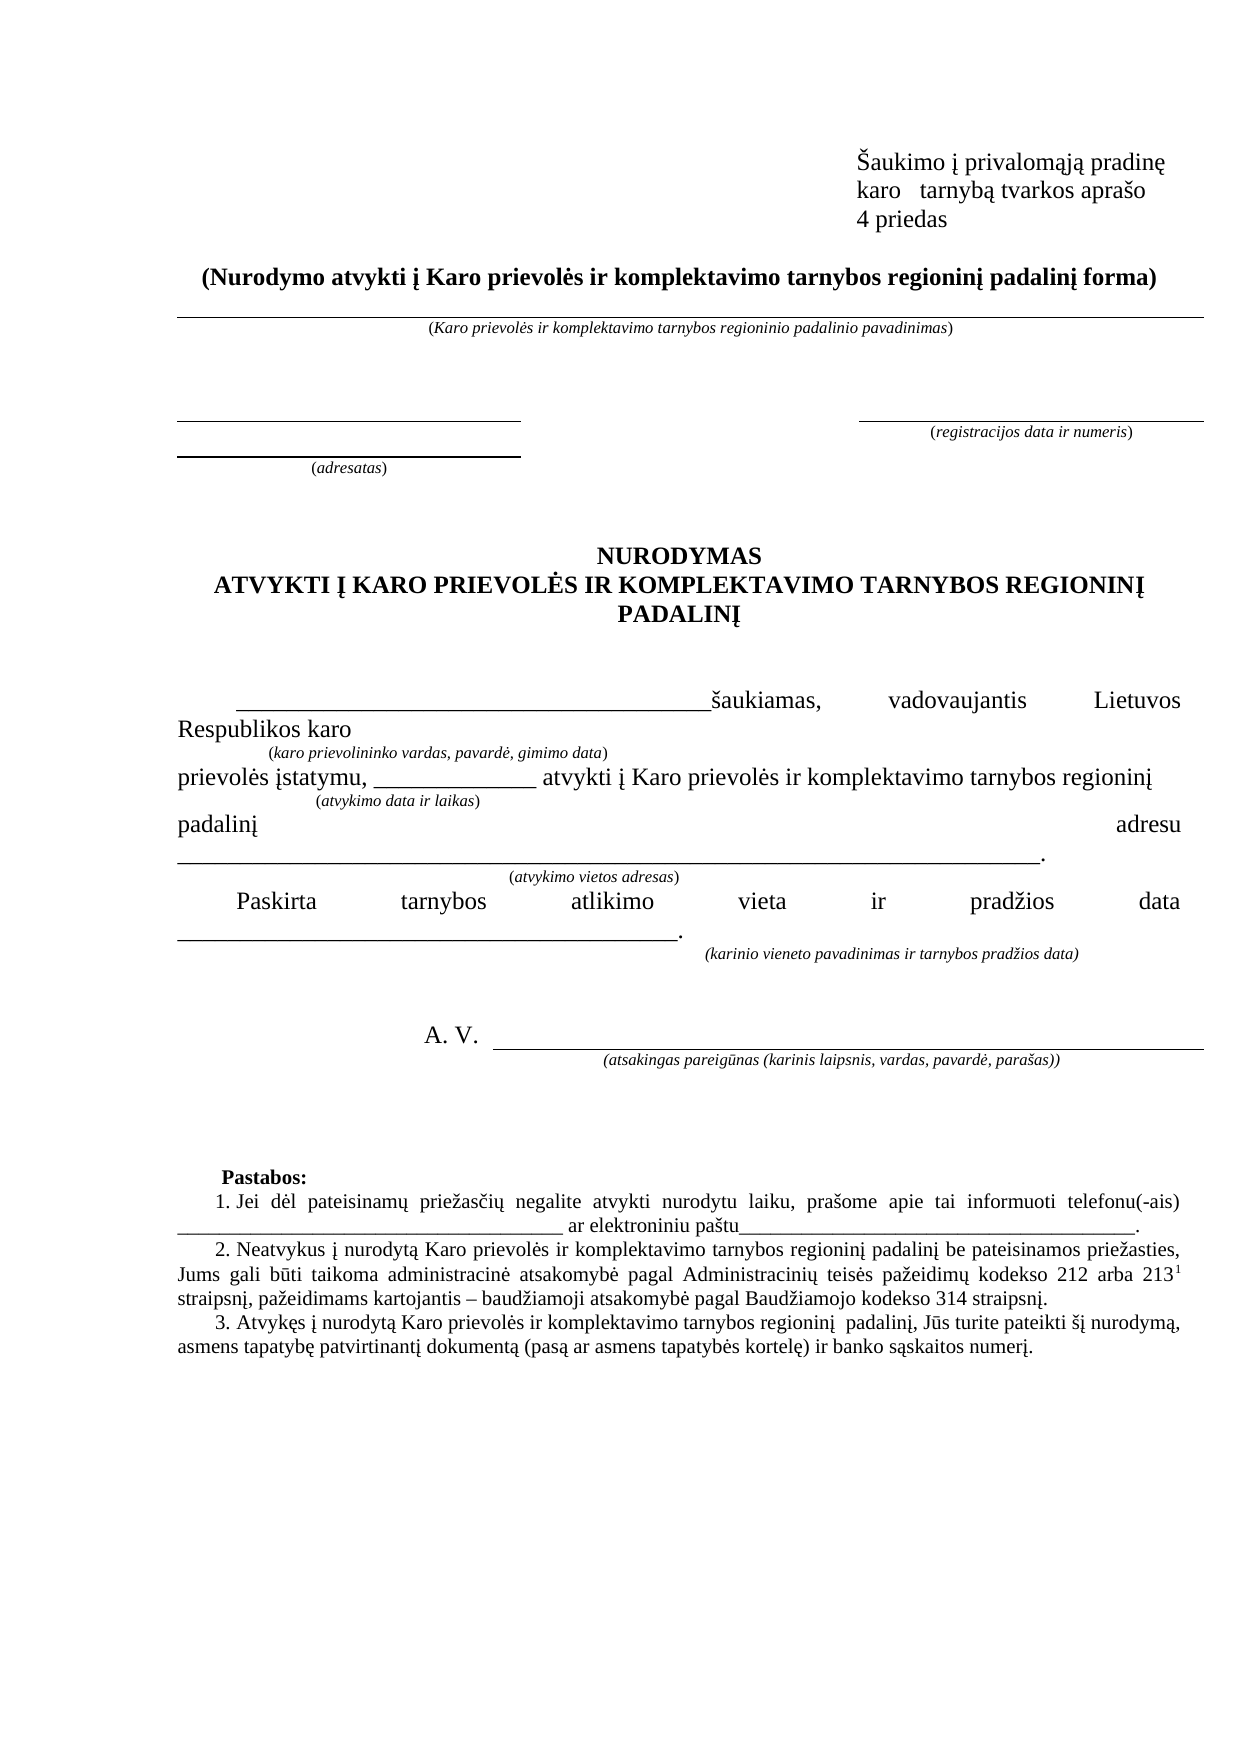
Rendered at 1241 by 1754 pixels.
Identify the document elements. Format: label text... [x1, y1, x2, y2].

table_header [521, 395, 859, 421]
table_cell (registracijos data ir numeris) [859, 422, 1204, 456]
table_header [859, 395, 1204, 421]
table_cell [521, 456, 859, 484]
table_cell (atsakingas pareigūnas (karinis laipsnis, vardas, pavardė, parašas)) [493, 1050, 1204, 1079]
text NURODYMAS [177, 541, 1181, 570]
text Paskirta tarnybos atlikimo vieta ir pradžios data ________________________________________. [177, 886, 1181, 944]
text (karo prievolininko vardas, pavardė, gimimo data) [177, 742, 1181, 762]
text 3. Atvykęs į nurodytą Karo prievolės ir komplektavimo tarnybos regioninį padalinį, Jūs turite pateikti šį nurodymą, asmens tapatybę patvirtinantį dokumentą (pasą ar asmens tapatybės kortelę) ir banko sąskaitos numerį. [177, 1309, 1181, 1358]
text ______________________________________šaukiamas, vadovaujantis Lietuvos Respublikos karo [177, 685, 1181, 742]
text (karinio vieneto pavadinimas ir tarnybos pradžios data) [582, 944, 1181, 963]
text 1. Jei dėl pateisinamų priežasčių negalite atvykti nurodytu laiku, prašome apie tai informuoti telefonu(-ais) _____________________________________ ar elektroniniu paštu______________________________________. [177, 1189, 1181, 1237]
table_cell [177, 337, 1176, 366]
text (Nurodymo atvykti į Karo prievolės ir komplektavimo tarnybos regioninį padalinį forma) [177, 262, 1181, 291]
text prievolės įstatymu, _____________ atvykti į Karo prievolės ir komplektavimo tarnybos regioninį [177, 762, 1181, 790]
text Pastabos: [177, 1165, 1181, 1189]
text Šaukimo į privalomąją pradinę karo tarnybą tvarkos aprašo [856, 147, 1181, 204]
table_header [493, 1020, 1204, 1049]
table_header A. V. [177, 1020, 493, 1049]
table_cell [521, 421, 859, 456]
text 4 priedas [856, 204, 1181, 233]
table_cell [177, 1049, 493, 1079]
table_cell [1176, 337, 1204, 366]
text 2. Neatvykus į nurodytą Karo prievolės ir komplektavimo tarnybos regioninį padalinį be pateisinamos priežasties, Jums gali būti taikoma administracinė atsakomybė pagal Administracinių teisės pažeidimų kodekso 212 arba 2131 straipsnį, pažeidimams kartojantis – baudžiamoji atsakomybė pagal Baudžiamojo kodekso 314 straipsnį. [177, 1237, 1181, 1309]
text (atvykimo vietos adresas) [177, 867, 1181, 886]
table_cell [177, 422, 521, 456]
text padalinį adresu _____________________________________________________________________. [177, 809, 1181, 867]
table_header [177, 291, 1204, 317]
table_cell (Karo prievolės ir komplektavimo tarnybos regioninio padalinio pavadinimas) [177, 318, 1204, 337]
text ATVYKTI Į KARO PRIEVOLĖS IR KOMPLEKTAVIMO TARNYBOS REGIONINĮ PADALINĮ [177, 570, 1181, 627]
text (atvykimo data ir laikas) [177, 790, 1181, 809]
table_cell [859, 456, 1204, 484]
table_header [177, 395, 521, 421]
table_cell (adresatas) [177, 458, 521, 484]
